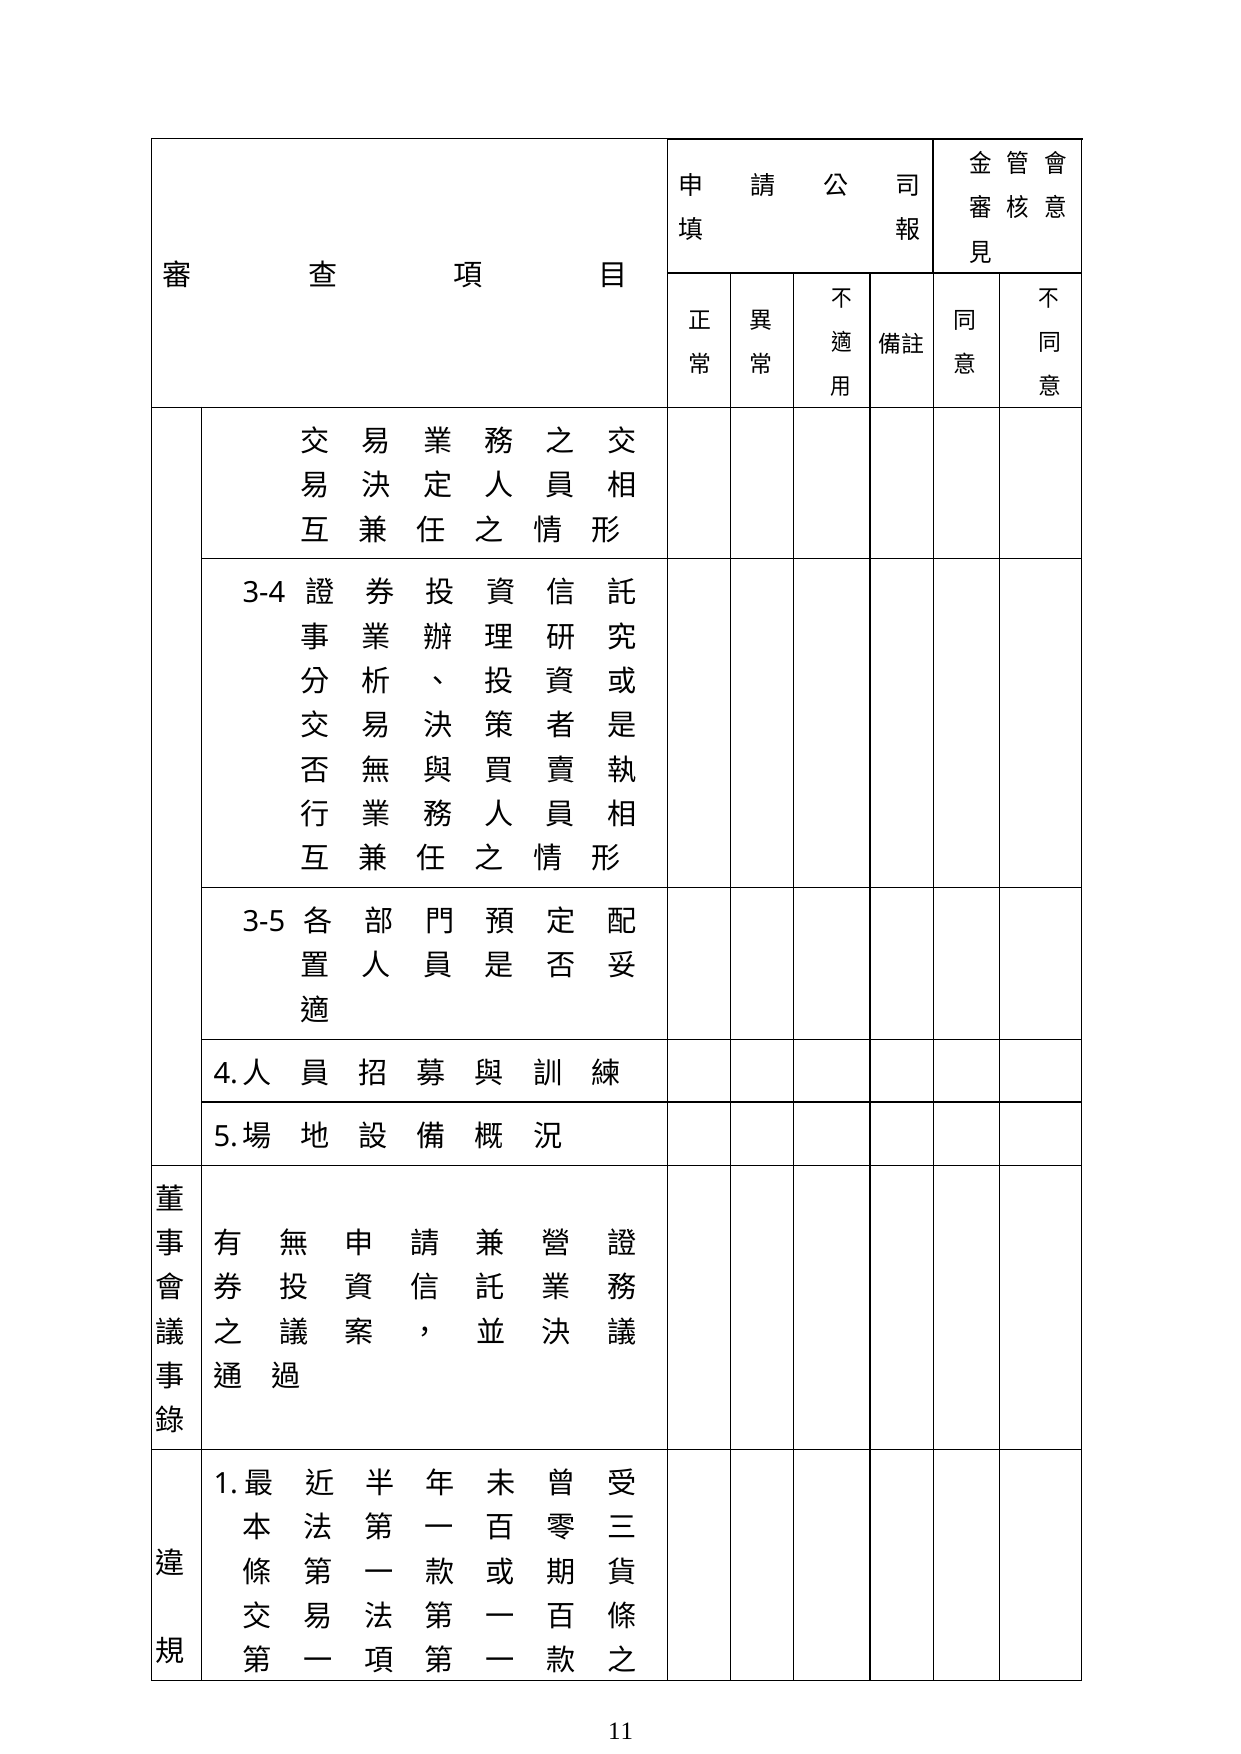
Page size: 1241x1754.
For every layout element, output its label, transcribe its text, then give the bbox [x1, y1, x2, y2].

table_cell [668, 408, 730, 558]
table_cell [871, 888, 933, 1038]
table_cell 不同意 [1000, 274, 1081, 407]
table_cell [668, 888, 730, 1038]
table_cell [794, 1450, 869, 1680]
table_cell [794, 559, 869, 887]
table_cell 董事會議事錄 [152, 1166, 201, 1449]
table_cell 5.場地設備概況 [202, 1103, 667, 1164]
table_cell [668, 1040, 730, 1101]
table_cell [934, 559, 999, 887]
table_cell [668, 1450, 730, 1680]
table_cell [668, 1166, 730, 1449]
table_cell [731, 1040, 793, 1101]
table_cell [152, 408, 201, 1164]
table_header 申 請 公 司 填 報 [668, 140, 932, 272]
table_cell [731, 559, 793, 887]
table_cell [794, 888, 869, 1038]
table_cell [871, 559, 933, 887]
table_cell [794, 408, 869, 558]
table_cell 交易業務之交易決定人員相互兼任之情形 [202, 408, 667, 558]
table_cell 3-4 證券投資信託事業辦理研究分析、投資或交易決策者是否無與買賣執行業務人員相互兼任之情形 [202, 559, 667, 887]
table_cell [1000, 888, 1081, 1038]
table_cell [731, 1450, 793, 1680]
table_cell 同意 [934, 274, 999, 407]
table_cell [871, 1040, 933, 1101]
table_cell [668, 1103, 730, 1164]
table_cell [794, 1040, 869, 1101]
table_cell [871, 1103, 933, 1164]
table_cell 違 規 [152, 1450, 201, 1680]
table_cell [1000, 1450, 1081, 1680]
table_cell [794, 1103, 869, 1164]
table_cell [934, 1450, 999, 1680]
table_cell [731, 888, 793, 1038]
table_cell [934, 1166, 999, 1449]
table_cell [731, 1166, 793, 1449]
table_cell 有無申請兼營證券投資信託業務之議案，並決議通過 [202, 1166, 667, 1449]
table_cell [1000, 1166, 1081, 1449]
table_cell [934, 888, 999, 1038]
table_header 審 查 項 目 [152, 139, 667, 407]
table_cell [1000, 1040, 1081, 1101]
table_cell [794, 1166, 869, 1449]
table_cell [934, 1103, 999, 1164]
table_cell 備註 [871, 274, 933, 407]
table_cell [731, 1103, 793, 1164]
table_cell 1.最近半年未曾受本法第一百零三條第一款或期貨交易法第一百條第一項第一款之 [202, 1450, 667, 1680]
table_cell [871, 1166, 933, 1449]
table_cell 正常 [668, 274, 730, 407]
table_cell [731, 408, 793, 558]
table_cell [1000, 408, 1081, 558]
table_cell [871, 1450, 933, 1680]
table_cell [1000, 559, 1081, 887]
table_cell [871, 408, 933, 558]
table_cell [934, 408, 999, 558]
table_cell [668, 559, 730, 887]
table_cell 不適用 [794, 274, 869, 407]
table_cell [934, 1040, 999, 1101]
table_cell 4.人員招募與訓練 [202, 1040, 667, 1101]
table_cell [1000, 1103, 1081, 1164]
table_cell 3-5各部門預定配置人員是否妥適 [202, 888, 667, 1038]
table_cell 異常 [731, 274, 793, 407]
table_header 金管會 審核意見 [934, 140, 1081, 272]
